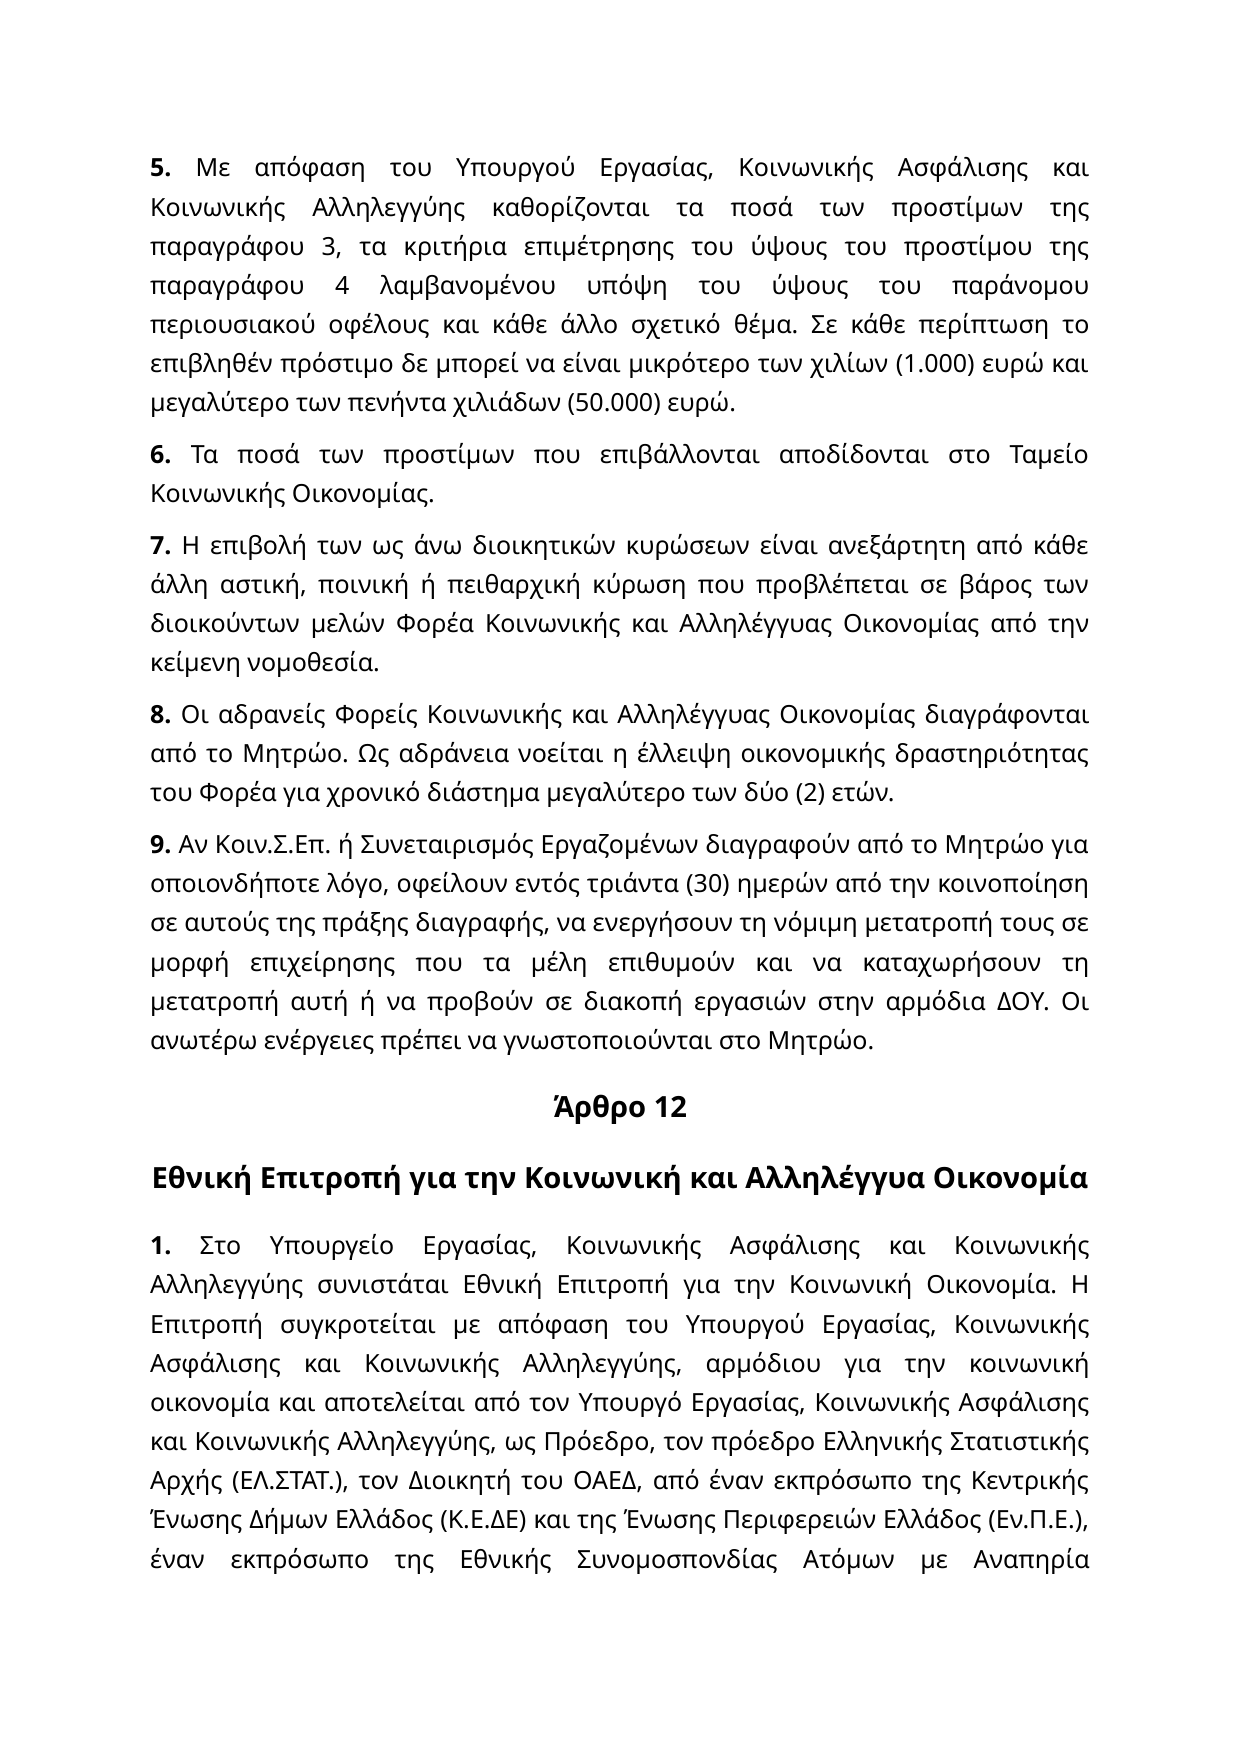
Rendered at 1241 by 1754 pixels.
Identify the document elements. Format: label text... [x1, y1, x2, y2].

text 5. Με απόφαση του Υπουργού Εργασίας, Κοινωνικής Ασφάλισης και Κοινωνικής Αλληλεγγύης καθορίζονται τα ποσά των προστίμων της παραγράφου 3, τα κριτήρια επιμέτρησης του ύψους του προστίμου της παραγράφου 4 λαμβανομένου υπόψη του ύψους του παράνομου περιουσιακού οφέλους και κάθε άλλο σχετικό θέμα. Σε κάθε περίπτωση το επιβληθέν πρόστιμο δε μπορεί να είναι μικρότερο των χιλίων (1.000) ευρώ και μεγαλύτερο των πενήντα χιλιάδων (50.000) ευρώ. [150, 150, 1090, 419]
text 1. Στο Υπουργείο Εργασίας, Κοινωνικής Ασφάλισης και Κοινωνικής Αλληλεγγύης συνιστάται Εθνική Επιτροπή για την Κοινωνική Οικονομία. Η Επιτροπή συγκροτείται με απόφαση του Υπουργού Εργασίας, Κοινωνικής Ασφάλισης και Κοινωνικής Αλληλεγγύης, αρμόδιου για την κοινωνική οικονομία και αποτελείται από τον Υπουργό Εργασίας, Κοινωνικής Ασφάλισης και Κοινωνικής Αλληλεγγύης, ως Πρόεδρο, τον πρόεδρο Ελληνικής Στατιστικής Αρχής (ΕΛ.ΣΤΑΤ.), τον Διοικητή του ΟΑΕΔ, από έναν εκπρόσωπο της Κεντρικής Ένωσης Δήμων Ελλάδος (Κ.Ε.ΔΕ) και της Ένωσης Περιφερειών Ελλάδος (Εν.Π.Ε.), έναν εκπρόσωπο της Εθνικής Συνομοσπονδίας Ατόμων με Αναπηρία [150, 1228, 1090, 1575]
subtitle Άρθρο 12 [150, 1087, 1090, 1126]
text 7. Η επιβολή των ως άνω διοικητικών κυρώσεων είναι ανεξάρτητη από κάθε άλλη αστική, ποινική ή πειθαρχική κύρωση που προβλέπεται σε βάρος των διοικούντων μελών Φορέα Κοινωνικής και Αλληλέγγυας Οικονομίας από την κείμενη νομοθεσία. [150, 527, 1090, 679]
text 8. Οι αδρανείς Φορείς Κοινωνικής και Αλληλέγγυας Οικονομίας διαγράφονται από το Μητρώο. Ως αδράνεια νοείται η έλλειψη οικονομικής δραστηριότητας του Φορέα για χρονικό διάστημα μεγαλύτερο των δύο (2) ετών. [150, 697, 1090, 809]
text 9. Αν Κοιν.Σ.Επ. ή Συνεταιρισμός Εργαζομένων διαγραφούν από το Μητρώο για οποιονδήποτε λόγο, οφείλουν εντός τριάντα (30) ημερών από την κοινοποίηση σε αυτούς της πράξης διαγραφής, να ενεργήσουν τη νόμιμη μετατροπή τους σε μορφή επιχείρησης που τα μέλη επιθυμούν και να καταχωρήσουν τη μετατροπή αυτή ή να προβούν σε διακοπή εργασιών στην αρμόδια ΔΟΥ. Οι ανωτέρω ενέργειες πρέπει να γνωστοποιούνται στο Μητρώο. [150, 827, 1090, 1057]
subtitle Εθνική Επιτροπή για την Κοινωνική και Αλληλέγγυα Οικονομία [150, 1157, 1090, 1197]
text 6. Τα ποσά των προστίμων που επιβάλλονται αποδίδονται στο Ταμείο Κοινωνικής Οικονομίας. [150, 437, 1090, 510]
